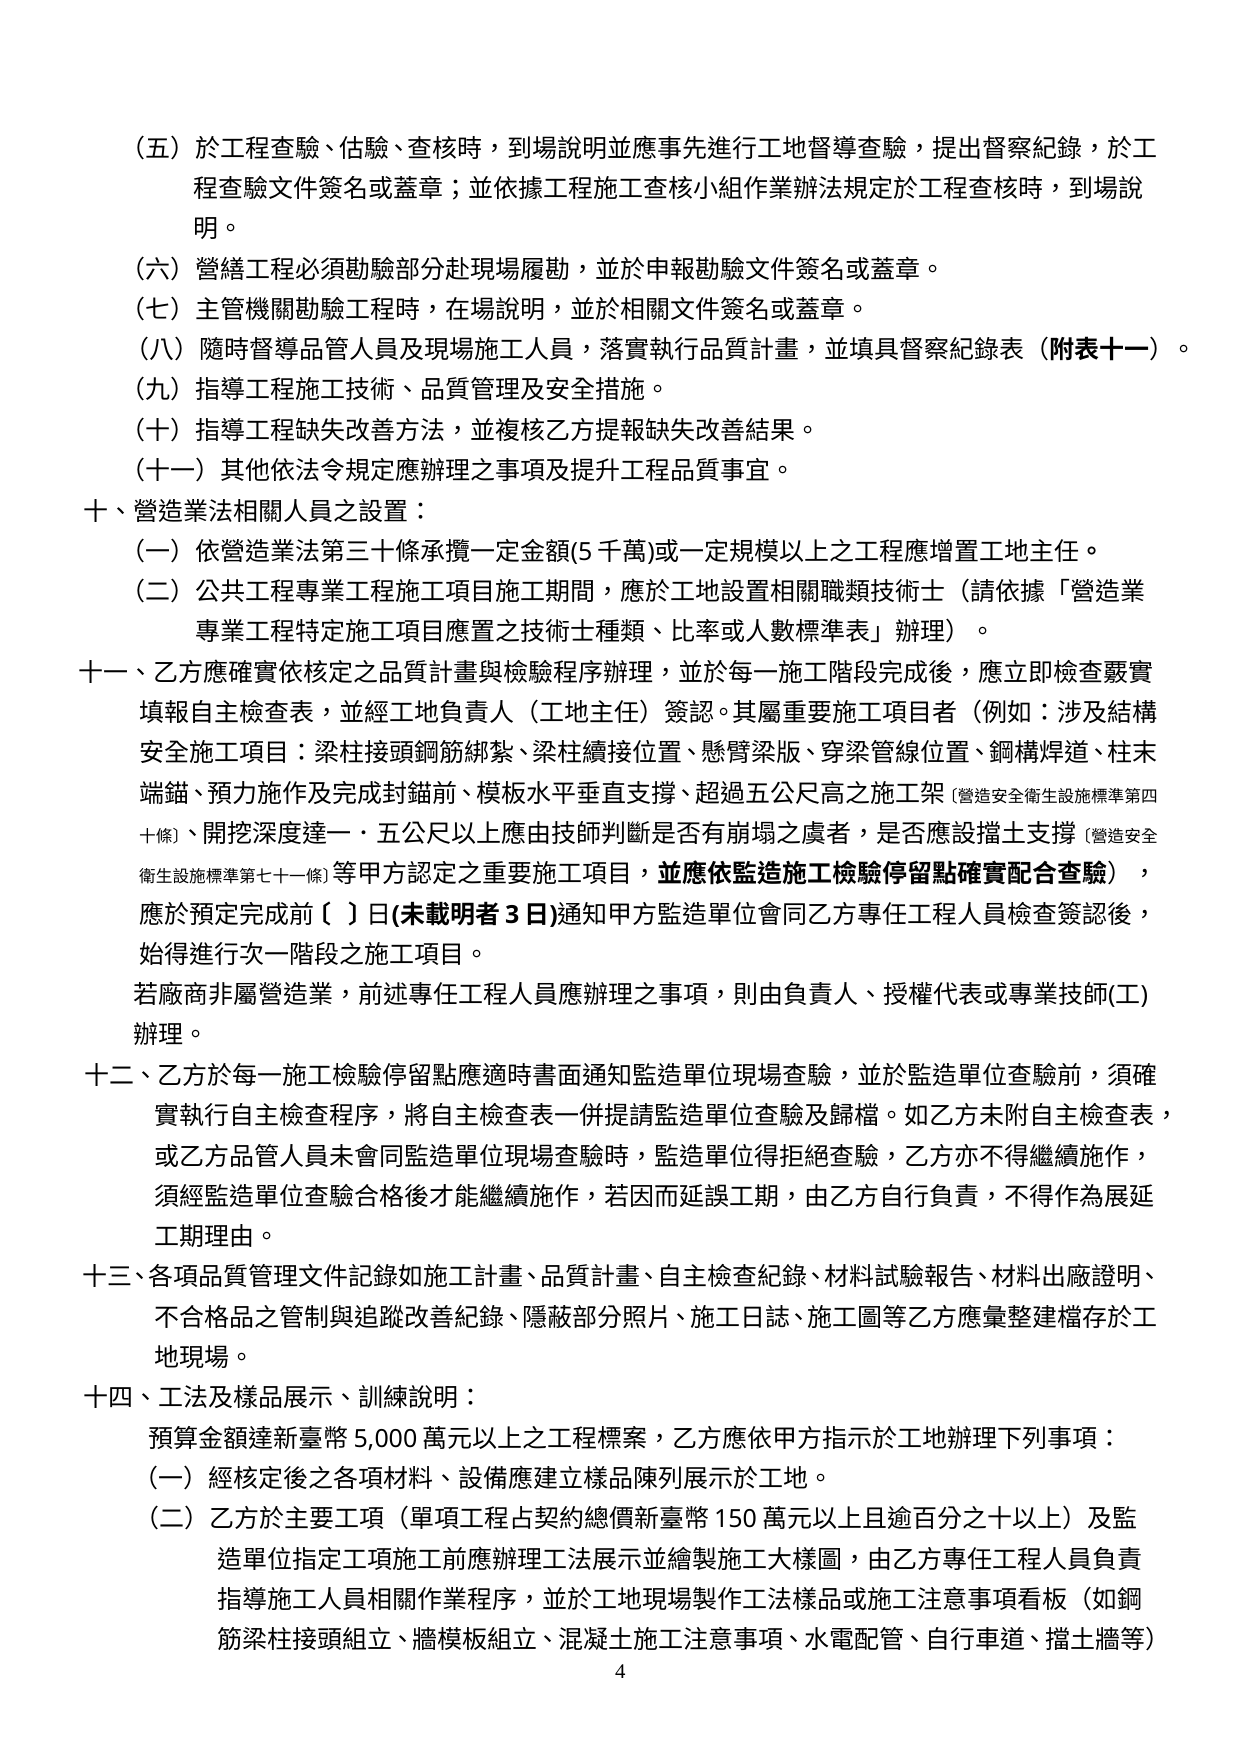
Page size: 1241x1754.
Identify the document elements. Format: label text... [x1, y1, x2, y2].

text （九）指導工程施工技術、品質管理及安全措施。 [120, 368, 1157, 408]
text （五）於工程查驗、估驗、查核時，到場說明並應事先進行工地督導查驗，提出督察紀錄，於工程查驗文件簽名或蓋章；並依據工程施工查核小組作業辦法規定於工程查核時，到場說明。 [120, 126, 1157, 247]
text （十一）其他依法令規定應辦理之事項及提升工程品質事宜。 [120, 449, 1157, 489]
text 十二、乙方於每一施工檢驗停留點應適時書面通知監造單位現場查驗，並於監造單位查驗前，須確實執行自主檢查程序，將自主檢查表一併提請監造單位查驗及歸檔。如乙方未附自主檢查表，或乙方品管人員未會同監造單位現場查驗時，監造單位得拒絕查驗，乙方亦不得繼續施作，須經監造單位查驗合格後才能繼續施作，若因而延誤工期，由乙方自行負責，不得作為展延工期理由。 [84, 1053, 1157, 1255]
text 十四、工法及樣品展示、訓練說明： [83, 1376, 1157, 1416]
text （一）經核定後之各項材料、設備應建立樣品陳列展示於工地。 [120, 1456, 1157, 1497]
text 若廠商非屬營造業，前述專任工程人員應辦理之事項，則由負責人、授權代表或專業技師(工)辦理。 [133, 973, 1157, 1053]
text （七）主管機關勘驗工程時，在場說明，並於相關文件簽名或蓋章。 [120, 287, 1157, 328]
text （十）指導工程缺失改善方法，並複核乙方提報缺失改善結果。 [120, 408, 1157, 449]
text 預算金額達新臺幣5,000萬元以上之工程標案，乙方應依甲方指示於工地辦理下列事項： [142, 1416, 1157, 1456]
text （二）公共工程專業工程施工項目施工期間，應於工地設置相關職類技術士（請依據「營造業專業工程特定施工項目應置之技術士種類、比率或人數標準表」辦理）。 [120, 569, 1157, 650]
text 十一、乙方應確實依核定之品質計畫與檢驗程序辦理，並於每一施工階段完成後，應立即檢查覈實填報自主檢查表，並經工地負責人（工地主任）簽認。其屬重要施工項目者（例如：涉及結構安全施工項目：梁柱接頭鋼筋綁紮、梁柱續接位置、懸臂梁版、穿梁管線位置、鋼構焊道、柱末端錨、預力施作及完成封錨前、模板水平垂直支撐、超過五公尺高之施工架〔營造安全衛生設施標準第四十條〕、開挖深度達一．五公尺以上應由技師判斷是否有崩塌之虞者，是否應設擋土支撐〔營造安全衛生設施標準第七十一條〕等甲方認定之重要施工項目，並應依監造施工檢驗停留點確實配合查驗），應於預定完成前〔 〕日(未載明者3日)通知甲方監造單位會同乙方專任工程人員檢查簽認後，始得進行次一階段之施工項目。 [78, 650, 1157, 973]
text （六）營繕工程必須勘驗部分赴現場履勘，並於申報勘驗文件簽名或蓋章。 [120, 247, 1157, 287]
text 十、營造業法相關人員之設置： [83, 489, 1157, 529]
text （一）依營造業法第三十條承攬一定金額(5千萬)或一定規模以上之工程應增置工地主任。 [83, 529, 1157, 569]
text （八）隨時督導品管人員及現場施工人員，落實執行品質計畫，並填具督察紀錄表（附表十一）。 [124, 328, 1193, 368]
text 十三、各項品質管理文件記錄如施工計畫、品質計畫、自主檢查紀錄、材料試驗報告、材料出廠證明、不合格品之管制與追蹤改善紀錄、隱蔽部分照片、施工日誌、施工圖等乙方應彙整建檔存於工地現場。 [82, 1255, 1157, 1376]
text （二）乙方於主要工項（單項工程占契約總價新臺幣150萬元以上且逾百分之十以上）及監造單位指定工項施工前應辦理工法展示並繪製施工大樣圖，由乙方專任工程人員負責指導施工人員相關作業程序，並於工地現場製作工法樣品或施工注意事項看板（如鋼筋梁柱接頭組立、牆模板組立、混凝土施工注意事項、水電配管、自行車道、擋土牆等），陳列施工大樣圖。 [121, 1497, 1157, 1658]
